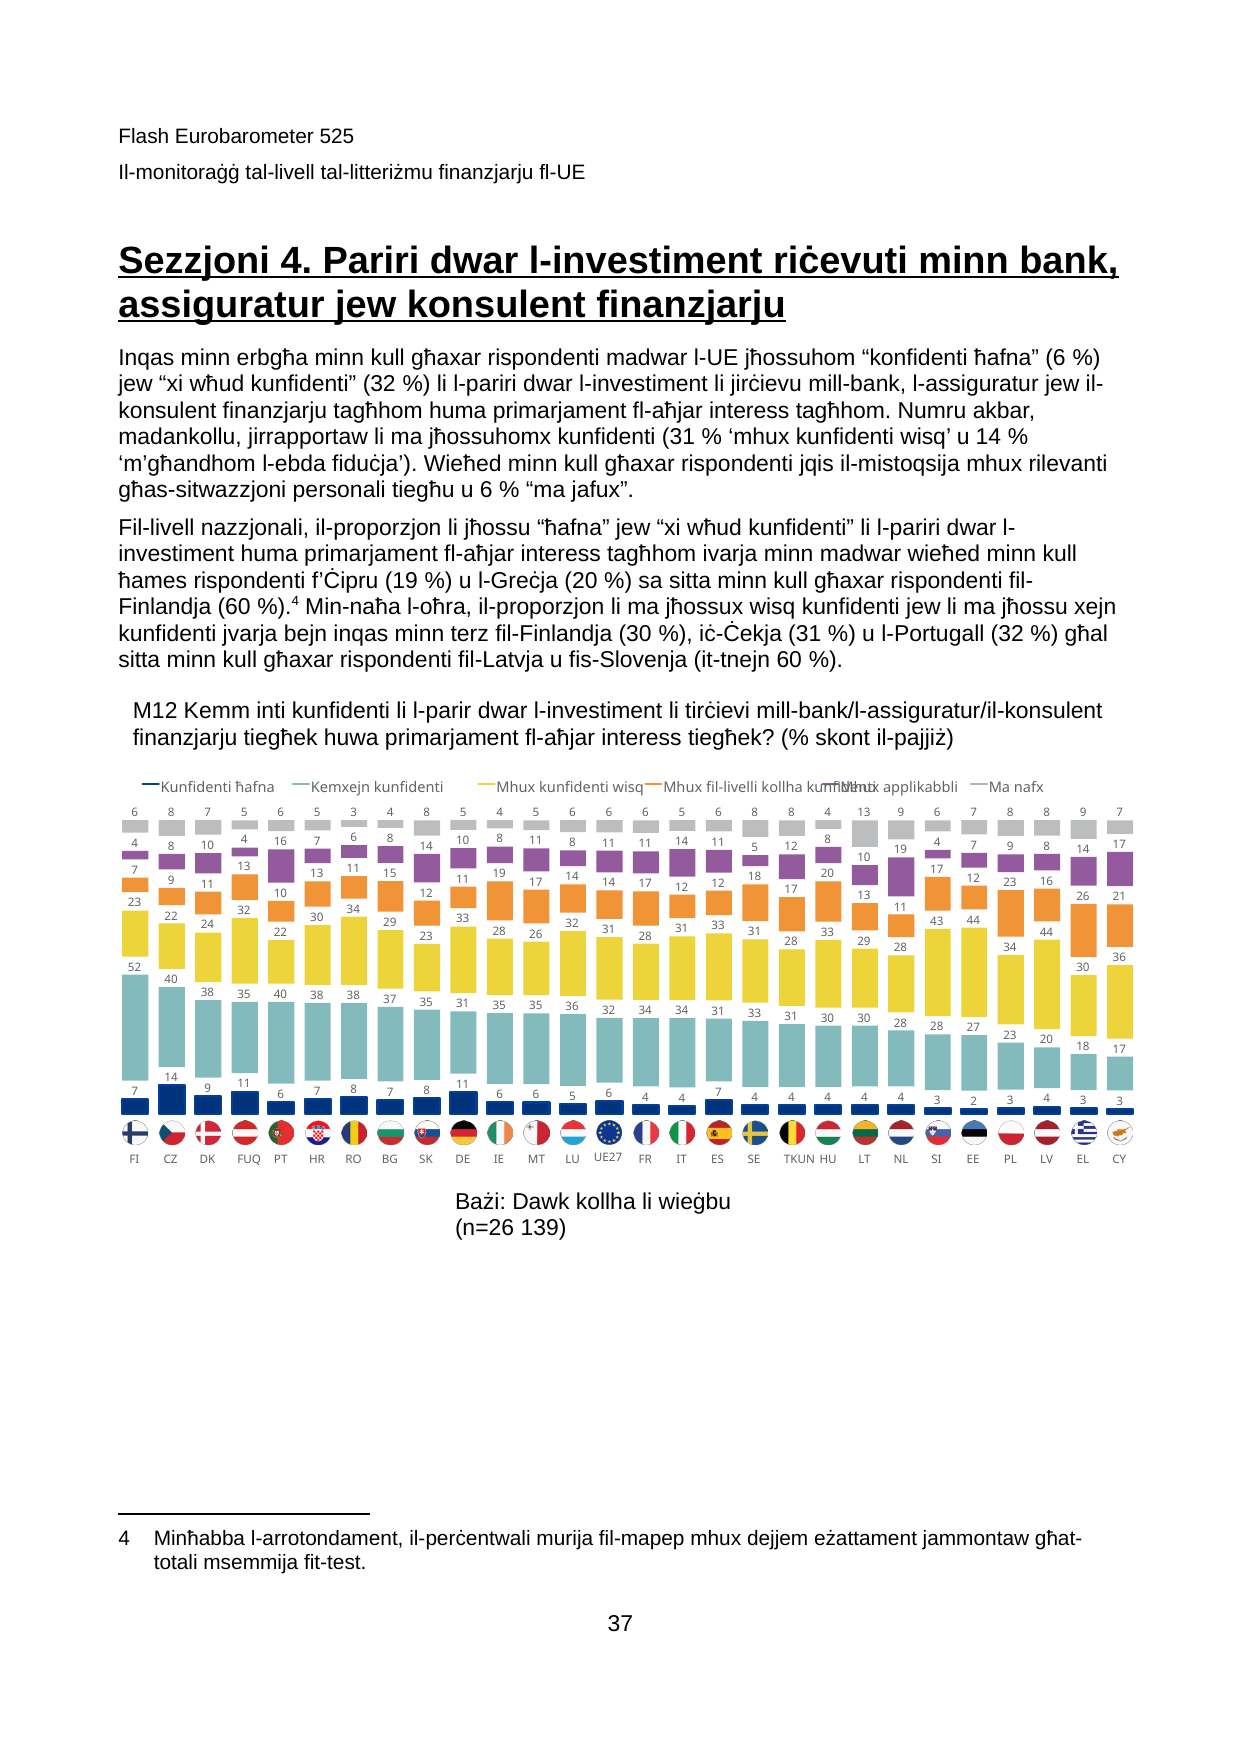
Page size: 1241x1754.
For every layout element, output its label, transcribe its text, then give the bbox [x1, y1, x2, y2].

picture [1107, 1120, 1133, 1145]
picture [925, 1120, 951, 1145]
picture [669, 1120, 695, 1145]
picture [268, 1120, 294, 1145]
picture [633, 1120, 659, 1145]
picture [779, 1120, 805, 1145]
picture [961, 1120, 987, 1145]
text Inqas minn erbgħa minn kull għaxar rispondenti madwar l-UE jħossuhom “konfidenti ħafna” (6 %) jew “xi wħud kunfidenti” (32 %) li l-pariri dwar l-investiment li jirċievu mill-bank, l-assiguratur jew il-konsulent finanzjarju tagħhom huma primarjament fl-aħjar interess tagħhom. Numru akbar, madankollu, jirrapportaw li ma jħossuhomx kunfidenti (31 % ‘mhux kunfidenti wisq’ u 14 % ‘m’għandhom l-ebda fiduċja’). Wieħed minn kull għaxar rispondenti jqis il-mistoqsija mhux rilevanti għas-sitwazzjoni personali tiegħu u 6 % “ma jafux”. [118, 344, 1122, 502]
text Fil-livell nazzjonali, il-proporzjon li jħossu “ħafna” jew “xi wħud kunfidenti” li l-pariri dwar l-investiment huma primarjament fl-aħjar interess tagħhom ivarja minn madwar wieħed minn kull ħames rispondenti f’Ċipru (19 %) u l-Greċja (20 %) sa sitta minn kull għaxar rispondenti fil-Finlandja (60 %). Min-naħa l-oħra, il-proporzjon li ma jħossux wisq kunfidenti jew li ma jħossu xejn kunfidenti jvarja bejn inqas minn terz fil-Finlandja (30 %), iċ-Ċekja (31 %) u l-Portugall (32 %) għal sitta minn kull għaxar rispondenti fil-Latvja u fis-Slovenja (it-tnejn 60 %). [118, 514, 1122, 672]
picture [815, 1120, 841, 1145]
picture [232, 1120, 258, 1145]
picture [1034, 1120, 1060, 1145]
picture [159, 1120, 185, 1145]
text Minħabba l-arrotondament, il-perċentwali murija fil-mapep mhux dejjem eżattament jammontaw għat-totali msemmija fit-test. [118, 1526, 1122, 1574]
picture [487, 1120, 513, 1145]
picture [998, 1120, 1024, 1145]
picture [414, 1120, 440, 1145]
picture [706, 1120, 732, 1145]
picture [305, 1120, 331, 1145]
picture [195, 1120, 221, 1145]
picture [341, 1120, 367, 1145]
picture [122, 1120, 148, 1145]
subtitle Sezzjoni 4. Pariri dwar l-investiment riċevuti minn bank, assiguratur jew konsulent finanzjarju [118, 238, 1122, 326]
picture [888, 1120, 914, 1145]
picture [523, 1120, 550, 1145]
picture [596, 1120, 622, 1145]
picture [377, 1120, 404, 1145]
picture [1071, 1120, 1097, 1145]
picture [450, 1120, 477, 1145]
picture [742, 1120, 768, 1145]
picture [852, 1120, 878, 1145]
picture [560, 1120, 586, 1145]
